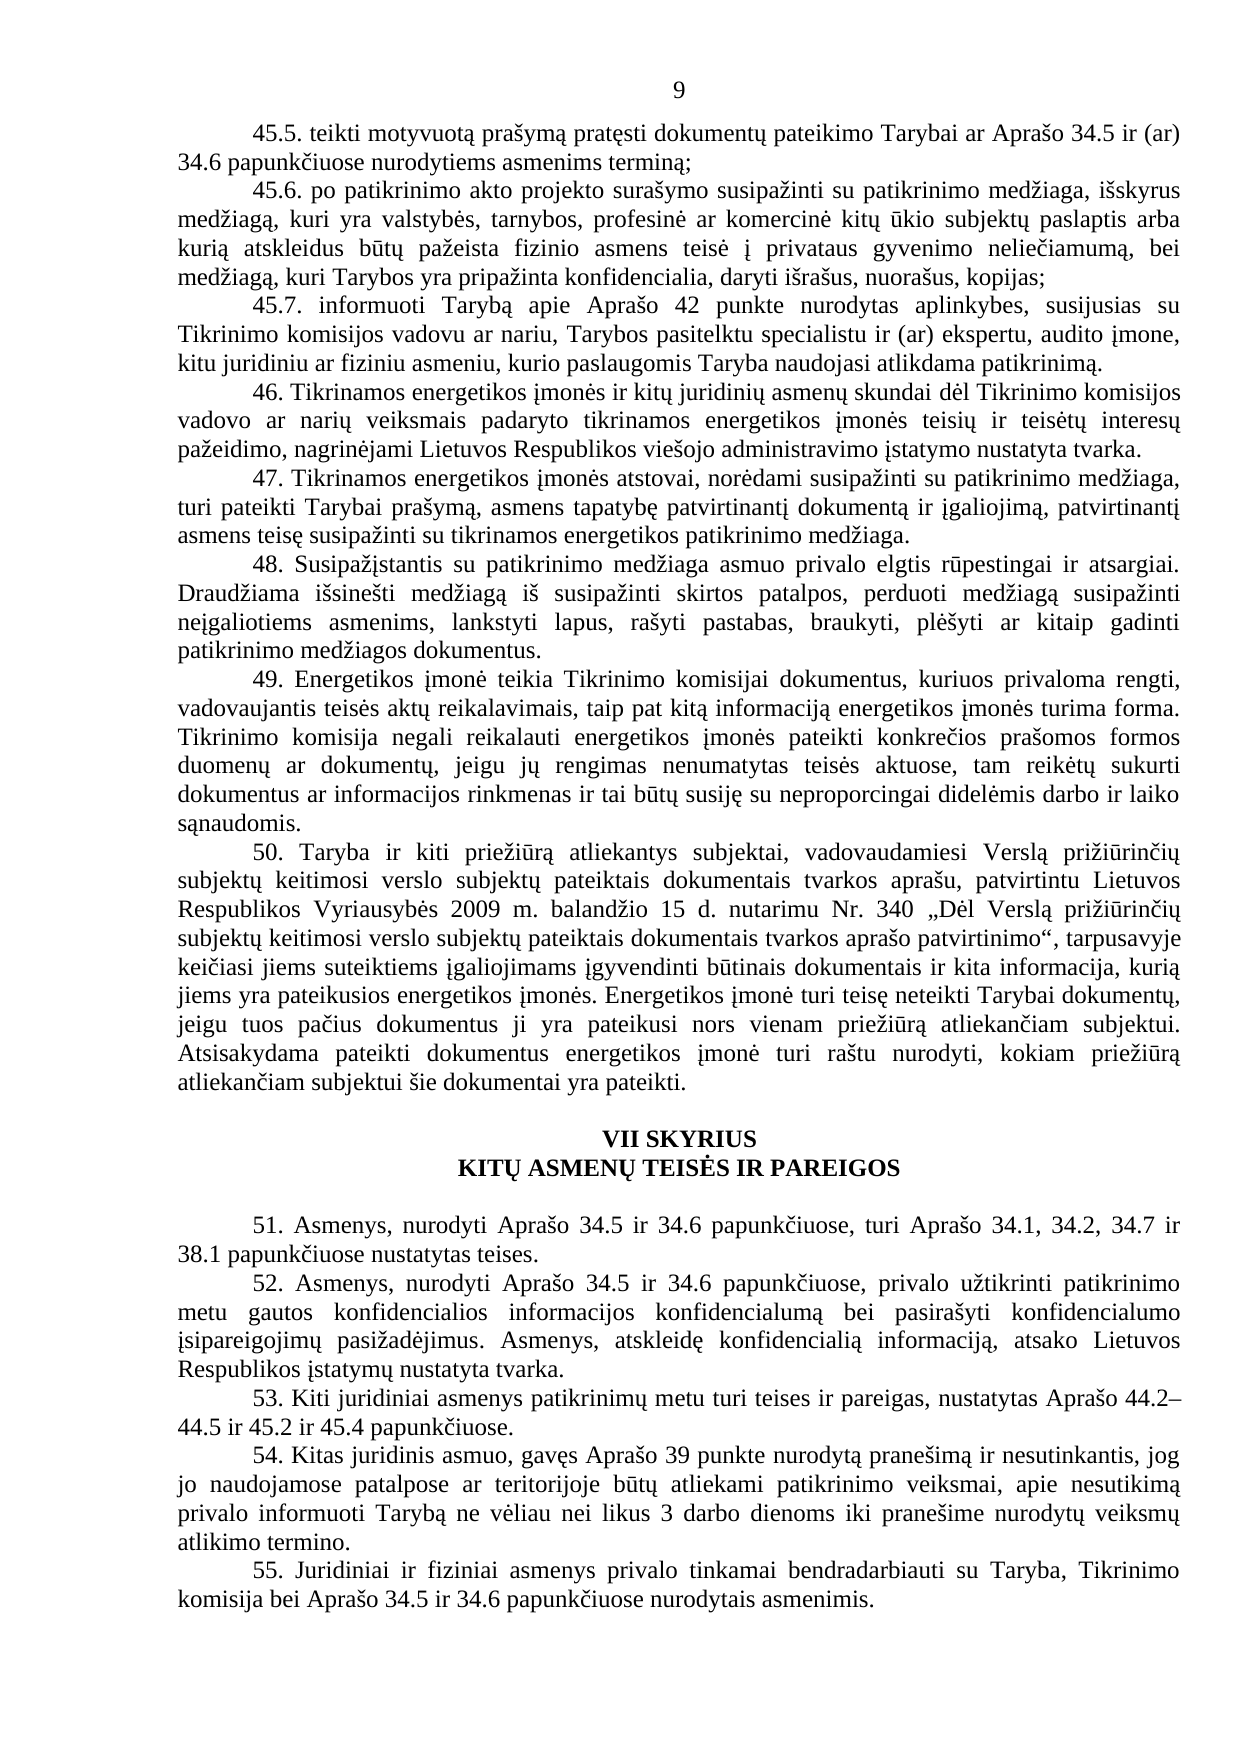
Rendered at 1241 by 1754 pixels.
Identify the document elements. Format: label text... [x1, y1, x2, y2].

text 53. Kiti juridiniai asmenys patikrinimų metu turi teises ir pareigas, nustatytas Aprašo 44.2–44.5 ir 45.2 ir 45.4 papunkčiuose. [177, 1383, 1181, 1441]
text 45.5. teikti motyvuotą prašymą pratęsti dokumentų pateikimo Tarybai ar Aprašo 34.5 ir (ar) 34.6 papunkčiuose nurodytiems asmenims terminą; [177, 118, 1181, 176]
text 47. Tikrinamos energetikos įmonės atstovai, norėdami susipažinti su patikrinimo medžiaga, turi pateikti Tarybai prašymą, asmens tapatybę patvirtinantį dokumentą ir įgaliojimą, patvirtinantį asmens teisę susipažinti su tikrinamos energetikos patikrinimo medžiaga. [177, 463, 1181, 549]
text 45.6. po patikrinimo akto projekto surašymo susipažinti su patikrinimo medžiaga, išskyrus medžiagą, kuri yra valstybės, tarnybos, profesinė ar komercinė kitų ūkio subjektų paslaptis arba kurią atskleidus būtų pažeista fizinio asmens teisė į privataus gyvenimo neliečiamumą, bei medžiagą, kuri Tarybos yra pripažinta konfidencialia, daryti išrašus, nuorašus, kopijas; [177, 176, 1181, 291]
text 50. Taryba ir kiti priežiūrą atliekantys subjektai, vadovaudamiesi Verslą prižiūrinčių subjektų keitimosi verslo subjektų pateiktais dokumentais tvarkos aprašu, patvirtintu Lietuvos Respublikos Vyriausybės 2009 m. balandžio 15 d. nutarimu Nr. 340 „Dėl Verslą prižiūrinčių subjektų keitimosi verslo subjektų pateiktais dokumentais tvarkos aprašo patvirtinimo“, tarpusavyje keičiasi jiems suteiktiems įgaliojimams įgyvendinti būtinais dokumentais ir kita informacija, kurią jiems yra pateikusios energetikos įmonės. Energetikos įmonė turi teisę neteikti Tarybai dokumentų, jeigu tuos pačius dokumentus ji yra pateikusi nors vienam priežiūrą atliekančiam subjektui. Atsisakydama pateikti dokumentus energetikos įmonė turi raštu nurodyti, kokiam priežiūrą atliekančiam subjektui šie dokumentai yra pateikti. [177, 837, 1181, 1096]
text 54. Kitas juridinis asmuo, gavęs Aprašo 39 punkte nurodytą pranešimą ir nesutinkantis, jog jo naudojamose patalpose ar teritorijoje būtų atliekami patikrinimo veiksmai, apie nesutikimą privalo informuoti Tarybą ne vėliau nei likus 3 darbo dienoms iki pranešime nurodytų veiksmų atlikimo termino. [177, 1441, 1181, 1556]
text KITŲ ASMENŲ TEISĖS IR PAREIGOS [177, 1153, 1181, 1182]
text 52. Asmenys, nurodyti Aprašo 34.5 ir 34.6 papunkčiuose, privalo užtikrinti patikrinimo metu gautos konfidencialios informacijos konfidencialumą bei pasirašyti konfidencialumo įsipareigojimų pasižadėjimus. Asmenys, atskleidę konfidencialią informaciją, atsako Lietuvos Respublikos įstatymų nustatyta tvarka. [177, 1268, 1181, 1383]
text 51. Asmenys, nurodyti Aprašo 34.5 ir 34.6 papunkčiuose, turi Aprašo 34.1, 34.2, 34.7 ir 38.1 papunkčiuose nustatytas teises. [177, 1211, 1181, 1268]
text 49. Energetikos įmonė teikia Tikrinimo komisijai dokumentus, kuriuos privaloma rengti, vadovaujantis teisės aktų reikalavimais, taip pat kitą informaciją energetikos įmonės turima forma. Tikrinimo komisija negali reikalauti energetikos įmonės pateikti konkrečios prašomos formos duomenų ar dokumentų, jeigu jų rengimas nenumatytas teisės aktuose, tam reikėtų sukurti dokumentus ar informacijos rinkmenas ir tai būtų susiję su neproporcingai didelėmis darbo ir laiko sąnaudomis. [177, 664, 1181, 837]
text 45.7. informuoti Tarybą apie Aprašo 42 punkte nurodytas aplinkybes, susijusias su Tikrinimo komisijos vadovu ar nariu, Tarybos pasitelktu specialistu ir (ar) ekspertu, audito įmone, kitu juridiniu ar fiziniu asmeniu, kurio paslaugomis Taryba naudojasi atlikdama patikrinimą. [177, 291, 1181, 377]
text VII SKYRIUS [177, 1124, 1181, 1153]
text 46. Tikrinamos energetikos įmonės ir kitų juridinių asmenų skundai dėl Tikrinimo komisijos vadovo ar narių veiksmais padaryto tikrinamos energetikos įmonės teisių ir teisėtų interesų pažeidimo, nagrinėjami Lietuvos Respublikos viešojo administravimo įstatymo nustatyta tvarka. [177, 377, 1181, 463]
text 55. Juridiniai ir fiziniai asmenys privalo tinkamai bendradarbiauti su Taryba, Tikrinimo komisija bei Aprašo 34.5 ir 34.6 papunkčiuose nurodytais asmenimis. [177, 1556, 1181, 1613]
text 48. Susipažįstantis su patikrinimo medžiaga asmuo privalo elgtis rūpestingai ir atsargiai. Draudžiama išsinešti medžiagą iš susipažinti skirtos patalpos, perduoti medžiagą susipažinti neįgaliotiems asmenims, lankstyti lapus, rašyti pastabas, braukyti, plėšyti ar kitaip gadinti patikrinimo medžiagos dokumentus. [177, 549, 1181, 664]
